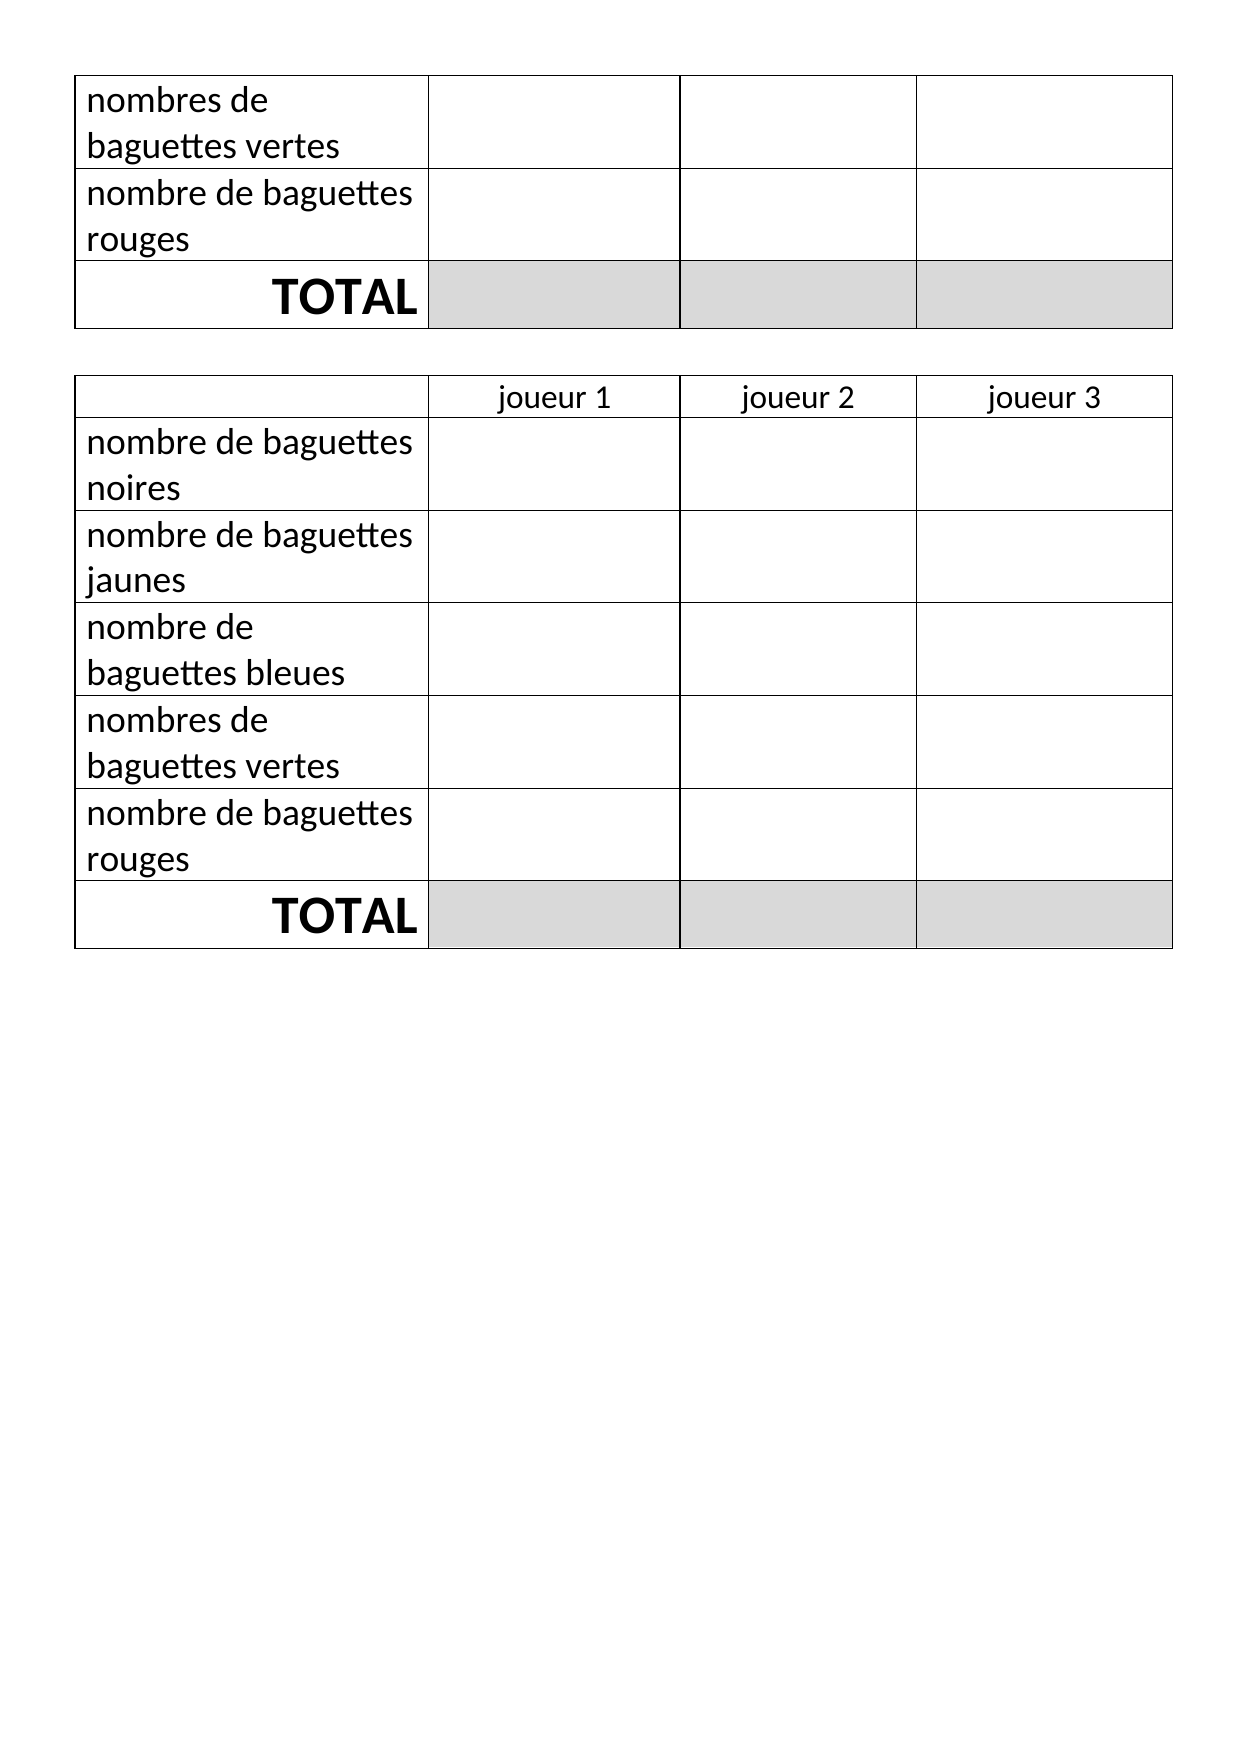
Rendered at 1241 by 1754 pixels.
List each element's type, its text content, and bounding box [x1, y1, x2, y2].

table_cell TOTAL [76, 261, 428, 328]
table_cell [681, 603, 916, 695]
table_cell [917, 261, 1172, 328]
table_cell [429, 696, 679, 788]
table_cell [681, 696, 916, 788]
table_header [76, 376, 428, 417]
table_cell TOTAL [76, 881, 428, 947]
table_header joueur 2 [681, 376, 916, 417]
table_cell [429, 881, 679, 947]
table_cell [681, 169, 916, 260]
table_cell [429, 603, 679, 695]
table_cell [681, 76, 916, 168]
table_cell [917, 603, 1172, 695]
table_cell [917, 696, 1172, 788]
table_cell [917, 881, 1172, 947]
table_cell [429, 261, 679, 328]
table_cell nombre de baguettes rouges [76, 789, 428, 880]
table_cell [917, 169, 1172, 260]
table_cell nombre de baguettes bleues [76, 603, 428, 695]
table_cell [429, 169, 679, 260]
table_cell [681, 789, 916, 880]
table_cell [429, 76, 679, 168]
table_cell [429, 511, 679, 602]
table_cell [681, 511, 916, 602]
table_cell [429, 789, 679, 880]
table_cell [917, 789, 1172, 880]
table_cell [917, 76, 1172, 168]
table_cell [681, 261, 916, 328]
table_cell [681, 418, 916, 509]
table_cell [917, 418, 1172, 509]
table_cell nombre de baguettes noires [76, 418, 428, 509]
table_header joueur 1 [429, 376, 679, 417]
table_cell [681, 881, 916, 947]
table_cell nombres de baguettes vertes [76, 76, 428, 168]
table_cell nombre de baguettes rouges [76, 169, 428, 260]
table_cell [917, 511, 1172, 602]
table_cell [429, 418, 679, 509]
table_cell nombre de baguettes jaunes [76, 511, 428, 602]
table_cell nombres de baguettes vertes [76, 696, 428, 788]
table_header joueur 3 [917, 376, 1172, 417]
